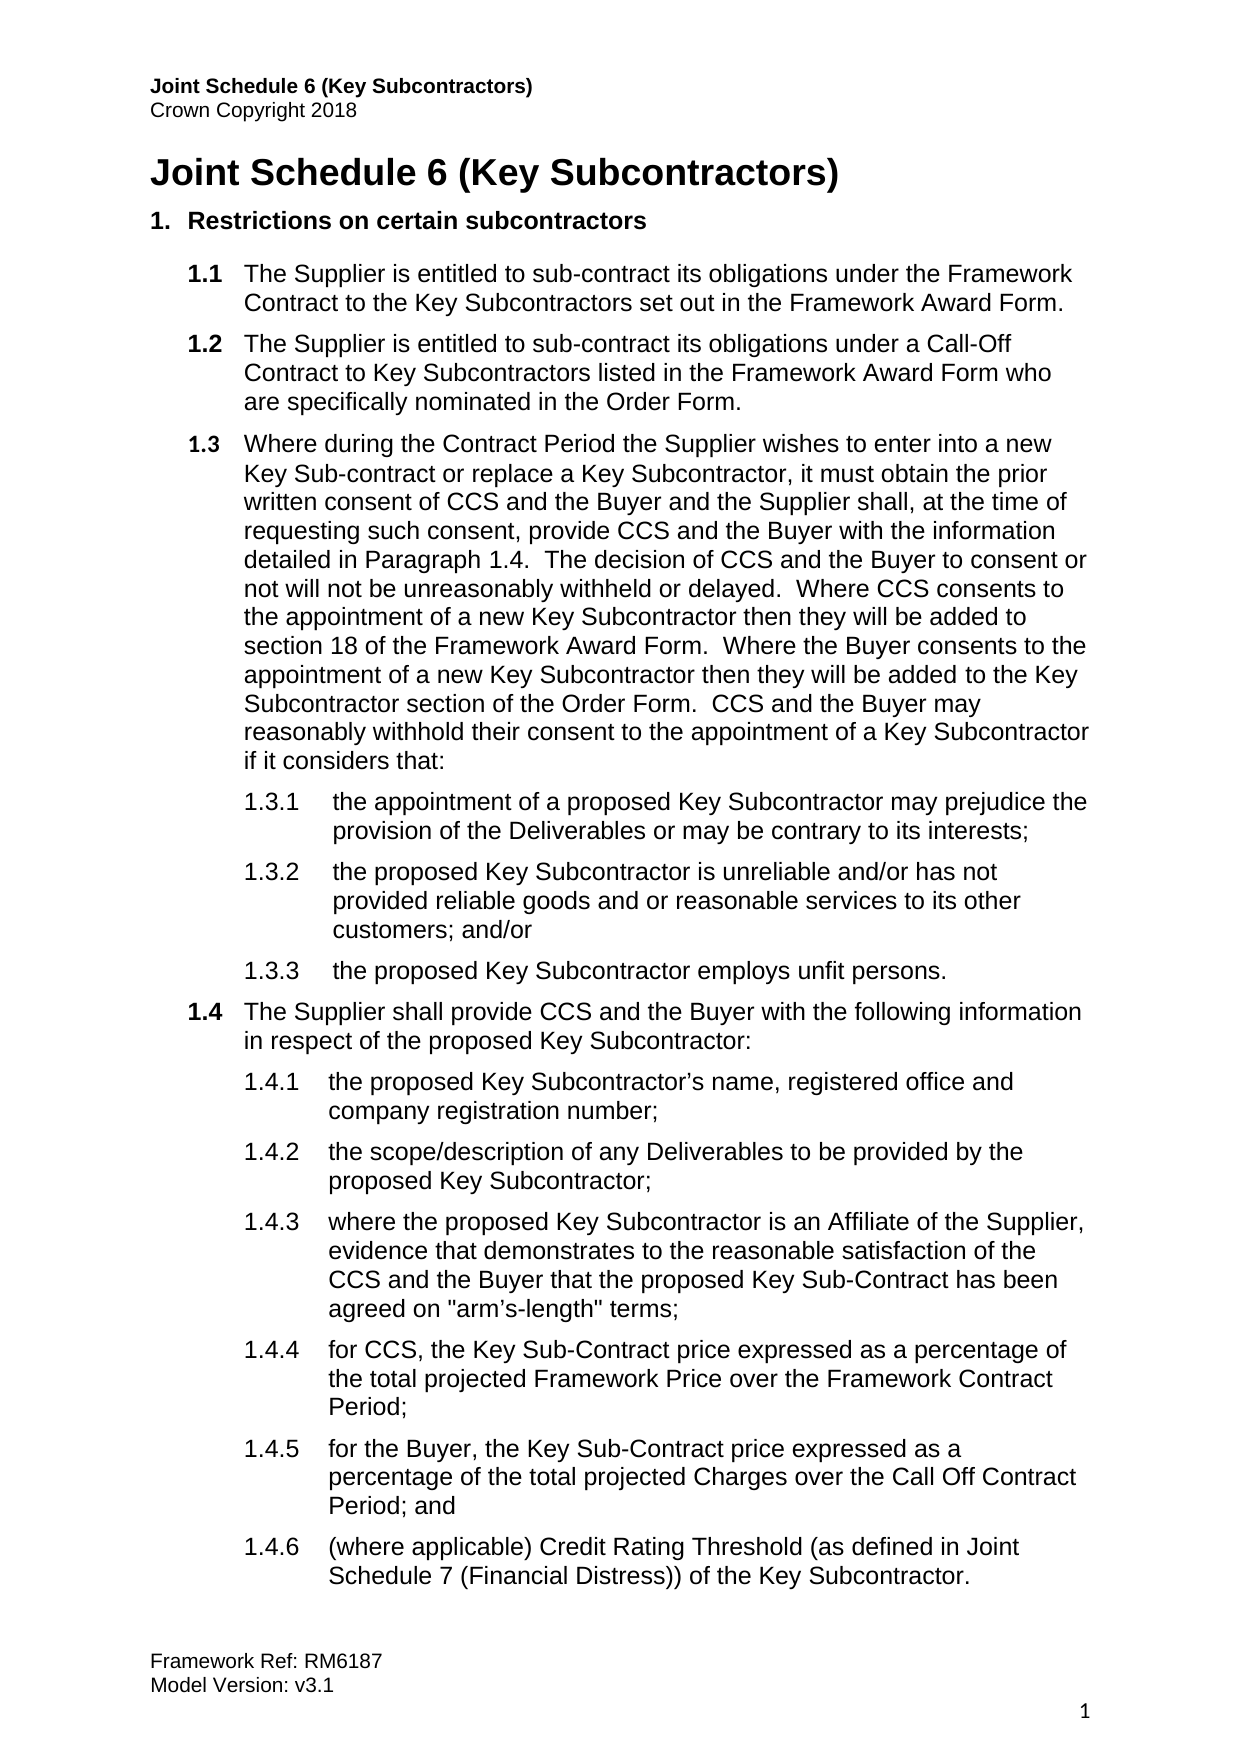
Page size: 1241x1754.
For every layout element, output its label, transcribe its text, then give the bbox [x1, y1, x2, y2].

list The Supplier is entitled to sub-contract its obligations under a Call-Off Contract to Key Subcontractors listed in the Framework Award Form who are specifically nominated in the Order Form. [187, 329, 1090, 416]
subtitle Joint Schedule 6 (Key Subcontractors) [150, 150, 1090, 193]
list where the proposed Key Subcontractor is an Affiliate of the Supplier, evidence that demonstrates to the reasonable satisfaction of the CCS and the Buyer that the proposed Key Sub-Contract has been agreed on "arm’s-length" terms; [244, 1207, 1090, 1322]
subtitle Restrictions on certain subcontractors [150, 206, 1090, 234]
list the scope/description of any Deliverables to be provided by the proposed Key Subcontractor; [244, 1137, 1090, 1195]
list the proposed Key Subcontractor is unreliable and/or has not provided reliable goods and or reasonable services to its other customers; and/or [244, 857, 1090, 944]
list The Supplier shall provide CCS and the Buyer with the following information in respect of the proposed Key Subcontractor: [187, 997, 1090, 1055]
list Where during the Contract Period the Supplier wishes to enter into a new Key Sub-contract or replace a Key Subcontractor, it must obtain the prior written consent of CCS and the Buyer and the Supplier shall, at the time of requesting such consent, provide CCS and the Buyer with the information detailed in Paragraph 1.4. The decision of CCS and the Buyer to consent or not will not be unreasonably withheld or delayed. Where CCS consents to the appointment of a new Key Subcontractor then they will be added to section 18 of the Framework Award Form. Where the Buyer consents to the appointment of a new Key Subcontractor then they will be added to the Key Subcontractor section of the Order Form. CCS and the Buyer may reasonably withhold their consent to the appointment of a Key Subcontractor if it considers that: [187, 428, 1090, 775]
list (where applicable) Credit Rating Threshold (as defined in Joint Schedule 7 (Financial Distress)) of the Key Subcontractor. [244, 1532, 1090, 1590]
list The Supplier is entitled to sub-contract its obligations under the Framework Contract to the Key Subcontractors set out in the Framework Award Form. [187, 259, 1090, 317]
list the proposed Key Subcontractor employs unfit persons. [244, 956, 1090, 985]
list for the Buyer, the Key Sub-Contract price expressed as a percentage of the total projected Charges over the Call Off Contract Period; and [244, 1434, 1090, 1520]
list for CCS, the Key Sub-Contract price expressed as a percentage of the total projected Framework Price over the Framework Contract Period; [244, 1335, 1090, 1421]
list the appointment of a proposed Key Subcontractor may prejudice the provision of the Deliverables or may be contrary to its interests; [244, 787, 1090, 845]
list the proposed Key Subcontractor’s name, registered office and company registration number; [244, 1067, 1090, 1125]
